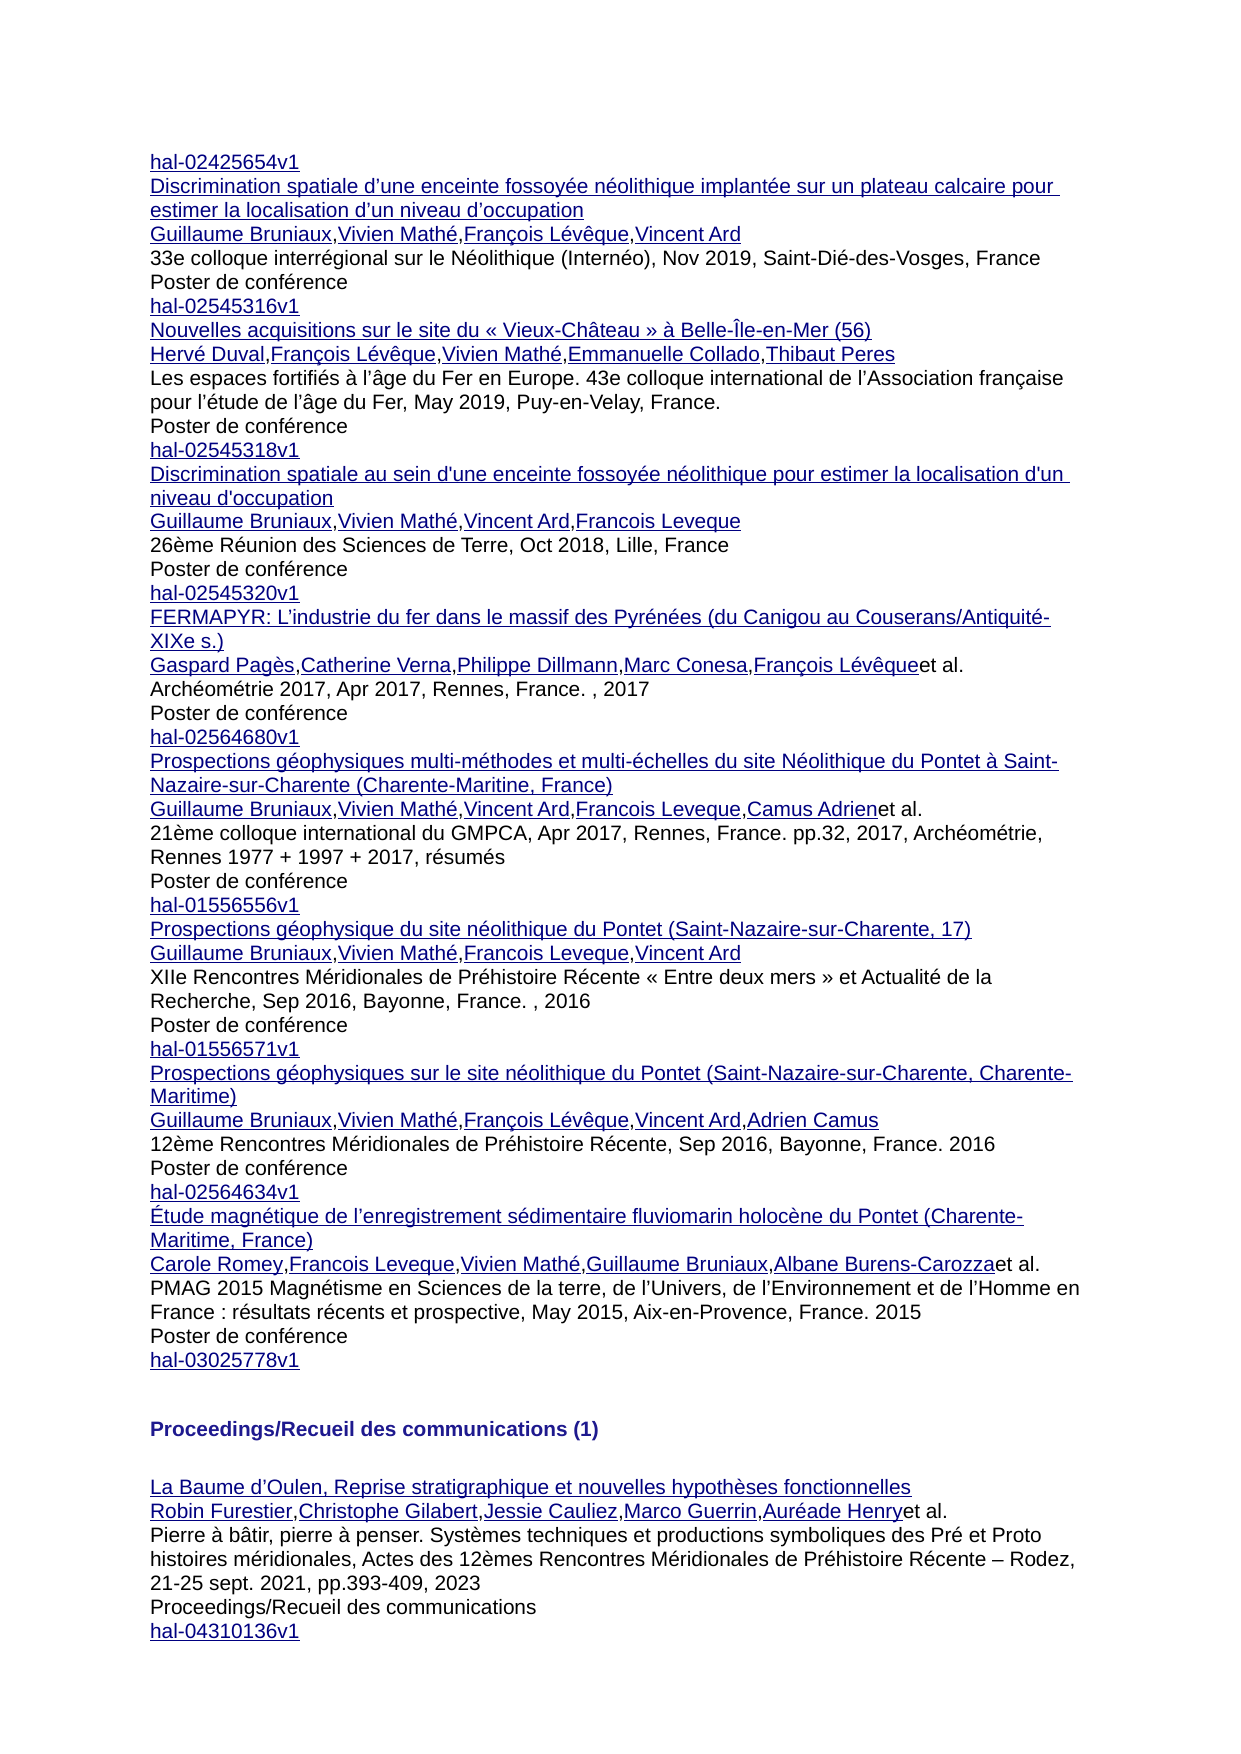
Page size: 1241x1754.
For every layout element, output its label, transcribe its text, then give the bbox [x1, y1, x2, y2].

subtitle Proceedings/Recueil des communications (1) [150, 1417, 1090, 1441]
table_cell Discrimination spatiale au sein d'une enceinte fossoyée néolithique pour estimer la localisation d'un niveau d'occupation Guillaume Bruniaux,Vivien Mathé,Vincent Ard,Francois Leveque 26ème Réunion des Sciences de Terre, Oct 2018, Lille, France Poster de conférence hal-02545320v1 [150, 461, 1090, 605]
table_cell Prospections géophysiques sur le site néolithique du Pontet (Saint-Nazaire-sur-Charente, Charente-Maritime) Guillaume Bruniaux,Vivien Mathé,François Lévêque,Vincent Ard,Adrien Camus 12ème Rencontres Méridionales de Préhistoire Récente, Sep 2016, Bayonne, France. 2016 Poster de conférence hal-02564634v1 [150, 1060, 1090, 1204]
table_cell FERMAPYR: L’industrie du fer dans le massif des Pyrénées (du Canigou au Couserans/Antiquité-XIXe s.) Gaspard Pagès,Catherine Verna,Philippe Dillmann,Marc Conesa,François Lévêqueet al. Archéométrie 2017, Apr 2017, Rennes, France. , 2017 Poster de conférence hal-02564680v1 [150, 605, 1090, 749]
table_cell Nouvelles acquisitions sur le site du « Vieux-Château » à Belle-Île-en-Mer (56) Hervé Duval,François Lévêque,Vivien Mathé,Emmanuelle Collado,Thibaut Peres Les espaces fortifiés à l’âge du Fer en Europe. 43e colloque international de l’Association française pour l’étude de l’âge du Fer, May 2019, Puy-en-Velay, France. Poster de conférence hal-02545318v1 [150, 318, 1090, 461]
table_cell Prospections géophysiques multi-méthodes et multi-échelles du site Néolithique du Pontet à Saint-Nazaire-sur-Charente (Charente-Maritine, France) Guillaume Bruniaux,Vivien Mathé,Vincent Ard,Francois Leveque,Camus Adrienet al. 21ème colloque international du GMPCA, Apr 2017, Rennes, France. pp.32, 2017, Archéométrie, Rennes 1977 + 1997 + 2017, résumés Poster de conférence hal-01556556v1 [150, 749, 1090, 917]
table_cell Étude magnétique de l’enregistrement sédimentaire fluviomarin holocène du Pontet (Charente-Maritime, France) Carole Romey,Francois Leveque,Vivien Mathé,Guillaume Bruniaux,Albane Burens-Carozzaet al. PMAG 2015 Magnétisme en Sciences de la terre, de l’Univers, de l’Environnement et de l’Homme en France : résultats récents et prospective, May 2015, Aix-en-Provence, France. 2015 Poster de conférence hal-03025778v1 [150, 1204, 1090, 1372]
table_cell Discrimination spatiale d’une enceinte fossoyée néolithique implantée sur un plateau calcaire pour estimer la localisation d’un niveau d’occupation Guillaume Bruniaux,Vivien Mathé,François Lévêque,Vincent Ard 33e colloque interrégional sur le Néolithique (Internéo), Nov 2019, Saint-Dié-des-Vosges, France Poster de conférence hal-02545316v1 [150, 174, 1090, 318]
table_header La Baume d’Oulen, Reprise stratigraphique et nouvelles hypothèses fonctionnelles Robin Furestier,Christophe Gilabert,Jessie Cauliez,Marco Guerrin,Auréade Henryet al. Pierre à bâtir, pierre à penser. Systèmes techniques et productions symboliques des Pré et Proto histoires méridionales, Actes des 12èmes Rencontres Méridionales de Préhistoire Récente – Rodez, 21-25 sept. 2021, pp.393-409, 2023 Proceedings/Recueil des communications hal-04310136v1 [150, 1475, 1090, 1643]
table_header hal-02425654v1 [150, 150, 1090, 174]
table_cell Prospections géophysique du site néolithique du Pontet (Saint-Nazaire-sur-Charente, 17) Guillaume Bruniaux,Vivien Mathé,Francois Leveque,Vincent Ard XIIe Rencontres Méridionales de Préhistoire Récente « Entre deux mers » et Actualité de la Recherche, Sep 2016, Bayonne, France. , 2016 Poster de conférence hal-01556571v1 [150, 917, 1090, 1060]
